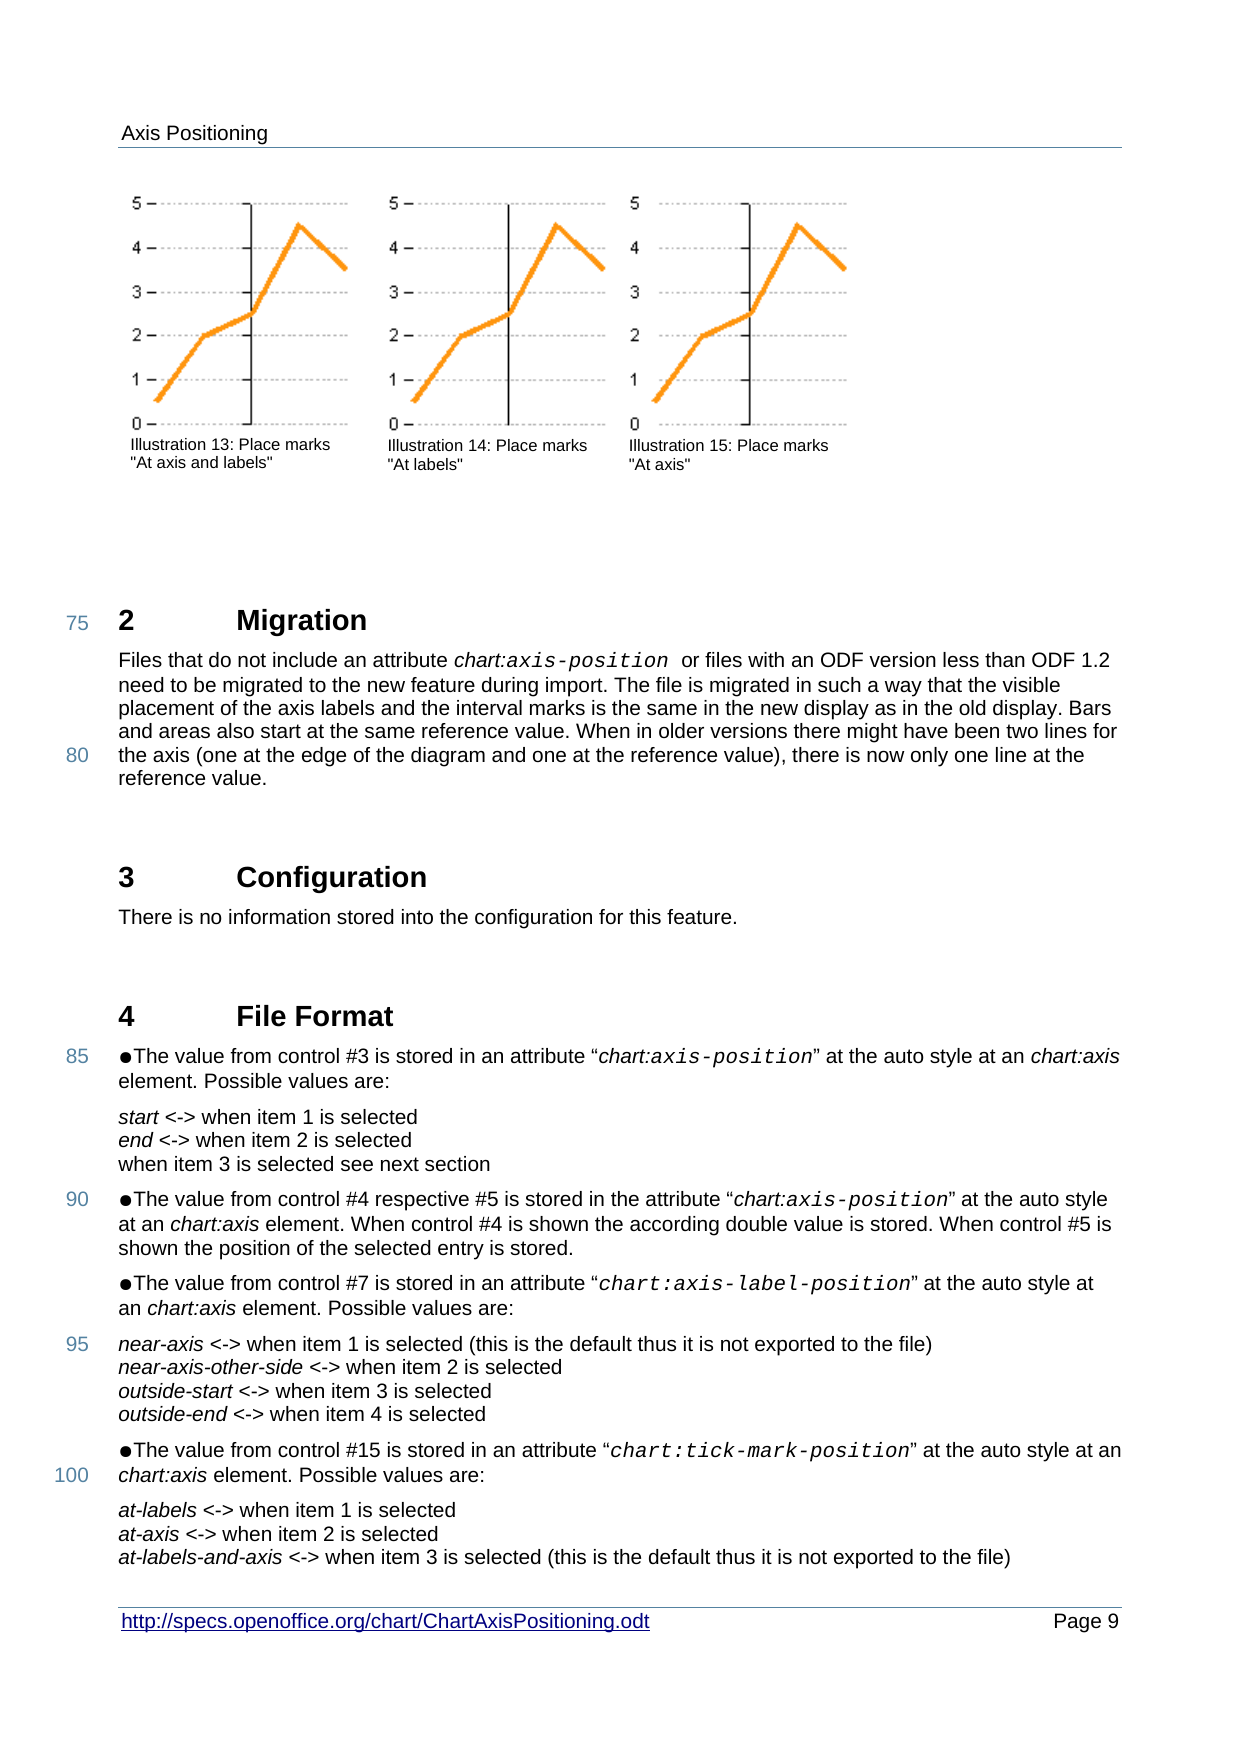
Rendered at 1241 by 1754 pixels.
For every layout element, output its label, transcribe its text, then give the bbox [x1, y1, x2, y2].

text Illustration 14: Place marks "At labels" [387, 437, 606, 473]
text Illustration 13: Place marks "At axis and labels" [130, 435, 351, 472]
list The value from control #15 is stored in an attribute “chart:tick-mark-position” at the auto style at an chart:axis element. Possible values are: [118, 1438, 1122, 1486]
list start <-> when item 1 is selected end <-> when item 2 is selected when item 3 is selected see next section [118, 1106, 1122, 1175]
subtitle Migration [118, 604, 1122, 637]
text Files that do not include an attribute chart:axis-position or files with an ODF version less than ODF 1.2 need to be migrated to the new feature during import. The file is migrated in such a way that the visible placement of the axis labels and the interval marks is the same in the new display as in the old display. Bars and areas also start at the same reference value. When in older versions there might have been two lines for the axis (one at the edge of the diagram and one at the reference value), there is now only one line at the reference value. [118, 648, 1122, 790]
list The value from control #7 is stored in an attribute “chart:axis-label-position” at the auto style at an chart:axis element. Possible values are: [118, 1272, 1122, 1320]
subtitle Configuration [118, 861, 1122, 894]
list at-labels <-> when item 1 is selected at-axis <-> when item 2 is selected at-labels-and-axis <-> when item 3 is selected (this is the default thus it is not exported to the file) [118, 1499, 1122, 1569]
list The value from control #3 is stored in an attribute “chart:axis-position” at the auto style at an chart:axis element. Possible values are: [118, 1045, 1122, 1093]
list near-axis <-> when item 1 is selected (this is the default thus it is not exported to the file) near-axis-other-side <-> when item 2 is selected outside-start <-> when item 3 is selected outside-end <-> when item 4 is selected [118, 1333, 1122, 1426]
text Illustration 15: Place marks "At axis" [628, 437, 849, 473]
list The value from control #4 respective #5 is stored in the attribute “chart:axis-position” at the auto style at an chart:axis element. When control #4 is shown the according double value is stored. When control #5 is shown the position of the selected entry is stored. [118, 1188, 1122, 1259]
text There is no information stored into the configuration for this feature. [118, 906, 1122, 929]
subtitle File Format [118, 1000, 1122, 1033]
